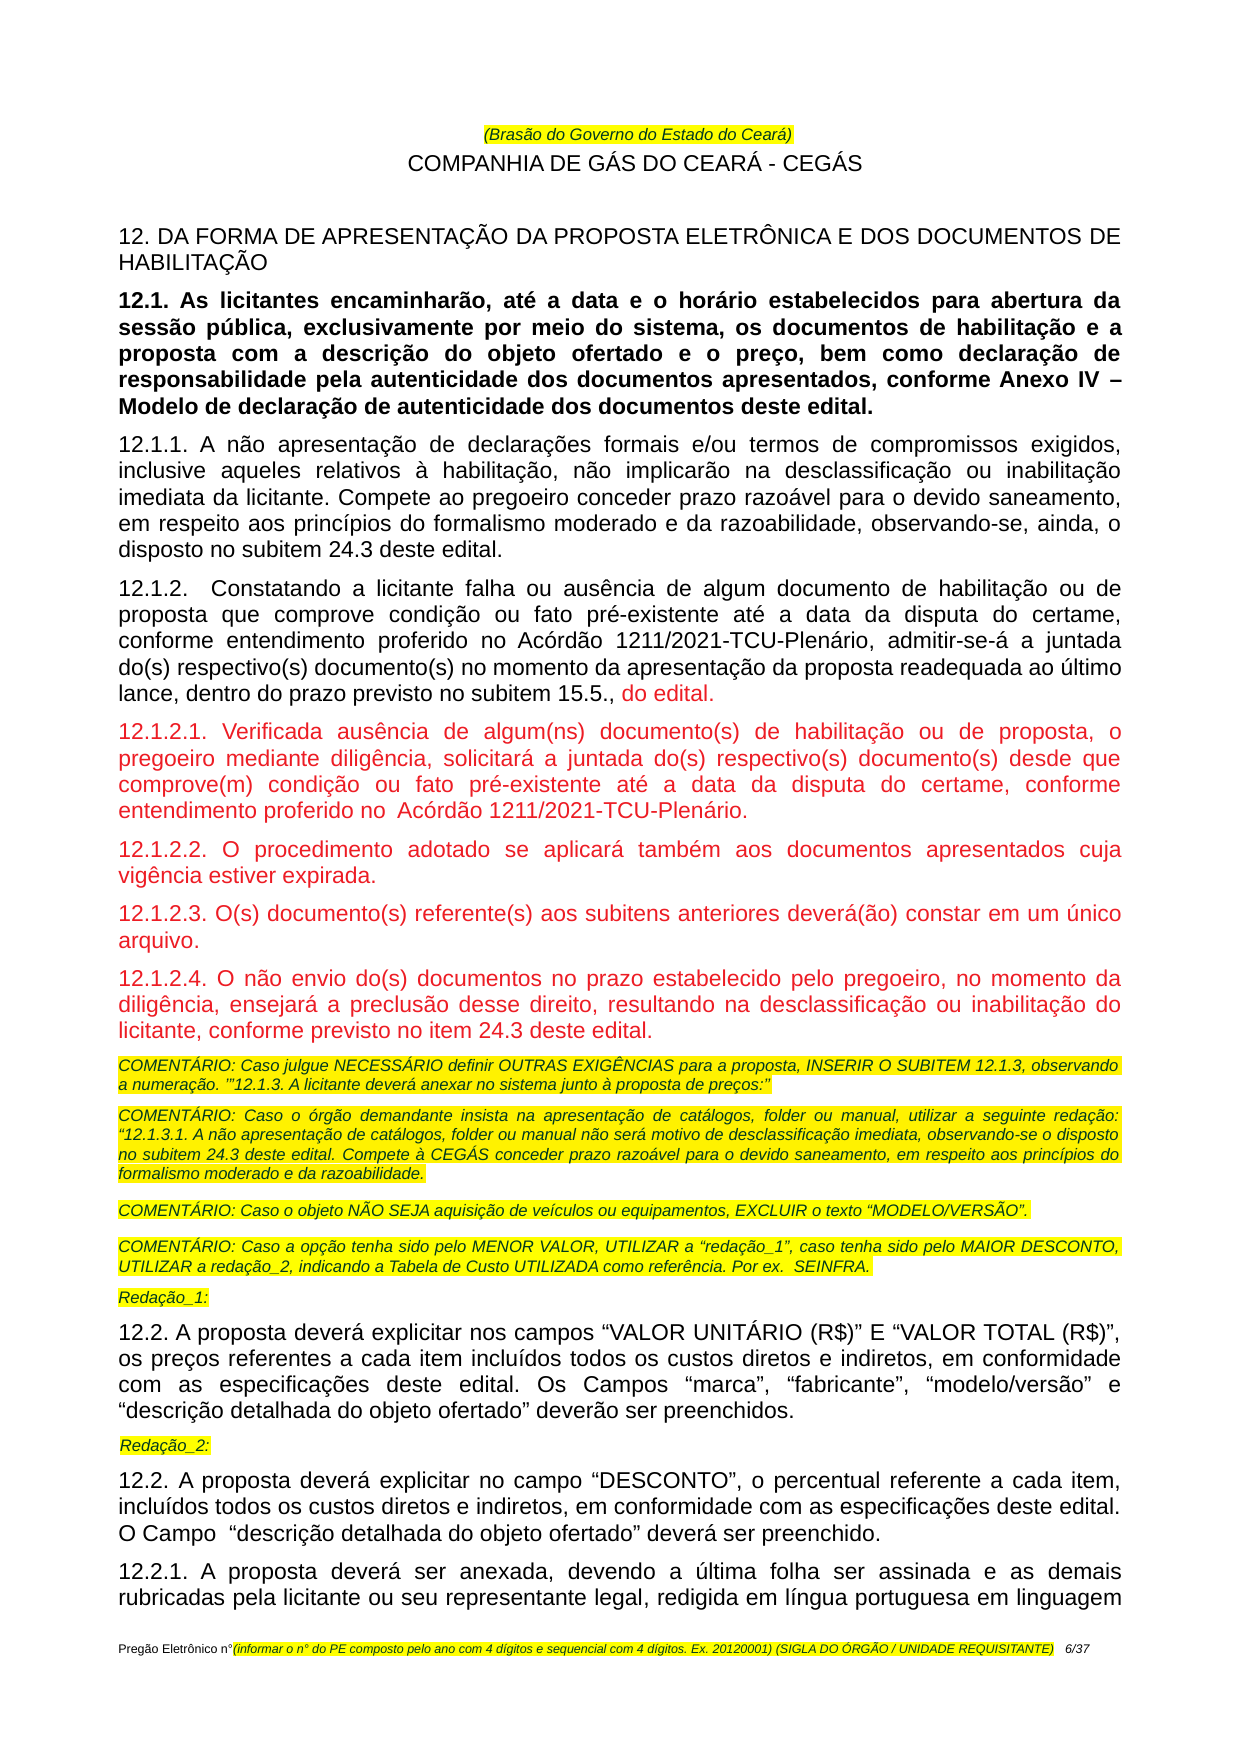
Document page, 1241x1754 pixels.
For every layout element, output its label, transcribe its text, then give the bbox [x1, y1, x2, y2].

text 12.1.2.4. O não envio do(s) documentos no prazo estabelecido pelo pregoeiro, no momento da diligência, ensejará a preclusão desse direito, resultando na desclassificação ou inabilitação do licitante, conforme previsto no item 24.3 deste edital. [118, 965, 1122, 1044]
text 12.1.2.1. Verificada ausência de algum(ns) documento(s) de habilitação ou de proposta, o pregoeiro mediante diligência, solicitará a juntada do(s) respectivo(s) documento(s) desde que comprove(m) condição ou fato pré-existente até a data da disputa do certame, conforme entendimento proferido no Acórdão 1211/2021-TCU-Plenário. [118, 718, 1122, 824]
text 12.1.2.3. O(s) documento(s) referente(s) aos subitens anteriores deverá(ão) constar em um único arquivo. [118, 900, 1122, 953]
text 12.1.2.2. O procedimento adotado se aplicará também aos documentos apresentados cuja vigência estiver expirada. [118, 836, 1122, 888]
text COMENTÁRIO: Caso o órgão demandante insista na apresentação de catálogos, folder ou manual, utilizar a seguinte redação: “12.1.3.1. A não apresentação de catálogos, folder ou manual não será motivo de desclassificação imediata, observando-se o disposto no subitem 24.3 deste edital. Compete à CEGÁS conceder prazo razoável para o devido saneamento, em respeito aos princípios do formalismo moderado e da razoabilidade. [118, 1106, 1122, 1183]
text 12.2.1. A proposta deverá ser anexada, devendo a última folha ser assinada e as demais rubricadas pela licitante ou seu representante legal, redigida em língua portuguesa em linguagem [118, 1558, 1122, 1610]
text 12.2. A proposta deverá explicitar no campo “DESCONTO”, o percentual referente a cada item, incluídos todos os custos diretos e indiretos, em conformidade com as especificações deste edital. O Campo “descrição detalhada do objeto ofertado” deverá ser preenchido. [118, 1467, 1122, 1546]
text Redação_2: [119, 1436, 1123, 1455]
text 12. DA FORMA DE APRESENTAÇÃO DA PROPOSTA ELETRÔNICA E DOS DOCUMENTOS DE HABILITAÇÃO [118, 223, 1122, 276]
text COMENTÁRIO: Caso a opção tenha sido pelo MENOR VALOR, UTILIZAR a “redação_1”, caso tenha sido pelo MAIOR DESCONTO, UTILIZAR a redação_2, indicando a Tabela de Custo UTILIZADA como referência. Por ex. SEINFRA. [118, 1237, 1122, 1276]
text 12.1.2. Constatando a licitante falha ou ausência de algum documento de habilitação ou de proposta que comprove condição ou fato pré-existente até a data da disputa do certame, conforme entendimento proferido no Acórdão 1211/2021-TCU-Plenário, admitir-se-á a juntada do(s) respectivo(s) documento(s) no momento da apresentação da proposta readequada ao último lance, dentro do prazo previsto no subitem 15.5., do edital. [118, 575, 1122, 706]
text COMENTÁRIO: Caso o objeto NÃO SEJA aquisição de veículos ou equipamentos, EXCLUIR o texto “MODELO/VERSÃO”. [118, 1200, 1122, 1219]
text 12.2. A proposta deverá explicitar nos campos “VALOR UNITÁRIO (R$)” E “VALOR TOTAL (R$)”, os preços referentes a cada item incluídos todos os custos diretos e indiretos, em conformidade com as especificações deste edital. Os Campos “marca”, “fabricante”, “modelo/versão” e “descrição detalhada do objeto ofertado” deverão ser preenchidos. [118, 1318, 1122, 1424]
text COMENTÁRIO: Caso julgue NECESSÁRIO definir OUTRAS EXIGÊNCIAS para a proposta, INSERIR O SUBITEM 12.1.3, observando a numeração. ’”12.1.3. A licitante deverá anexar no sistema junto à proposta de preços:’’ [118, 1056, 1122, 1094]
text 12.1.1. A não apresentação de declarações formais e/ou termos de compromissos exigidos, inclusive aqueles relativos à habilitação, não implicarão na desclassificação ou inabilitação imediata da licitante. Compete ao pregoeiro conceder prazo razoável para o devido saneamento, em respeito aos princípios do formalismo moderado e da razoabilidade, observando-se, ainda, o disposto no subitem 24.3 deste edital. [118, 431, 1122, 563]
text 12.1. As licitantes encaminharão, até a data e o horário estabelecidos para abertura da sessão pública, exclusivamente por meio do sistema, os documentos de habilitação e a proposta com a descrição do objeto ofertado e o preço, bem como declaração de responsabilidade pela autenticidade dos documentos apresentados, conforme Anexo IV – Modelo de declaração de autenticidade dos documentos deste edital. [118, 287, 1122, 419]
text Redação_1: [118, 1287, 1122, 1307]
